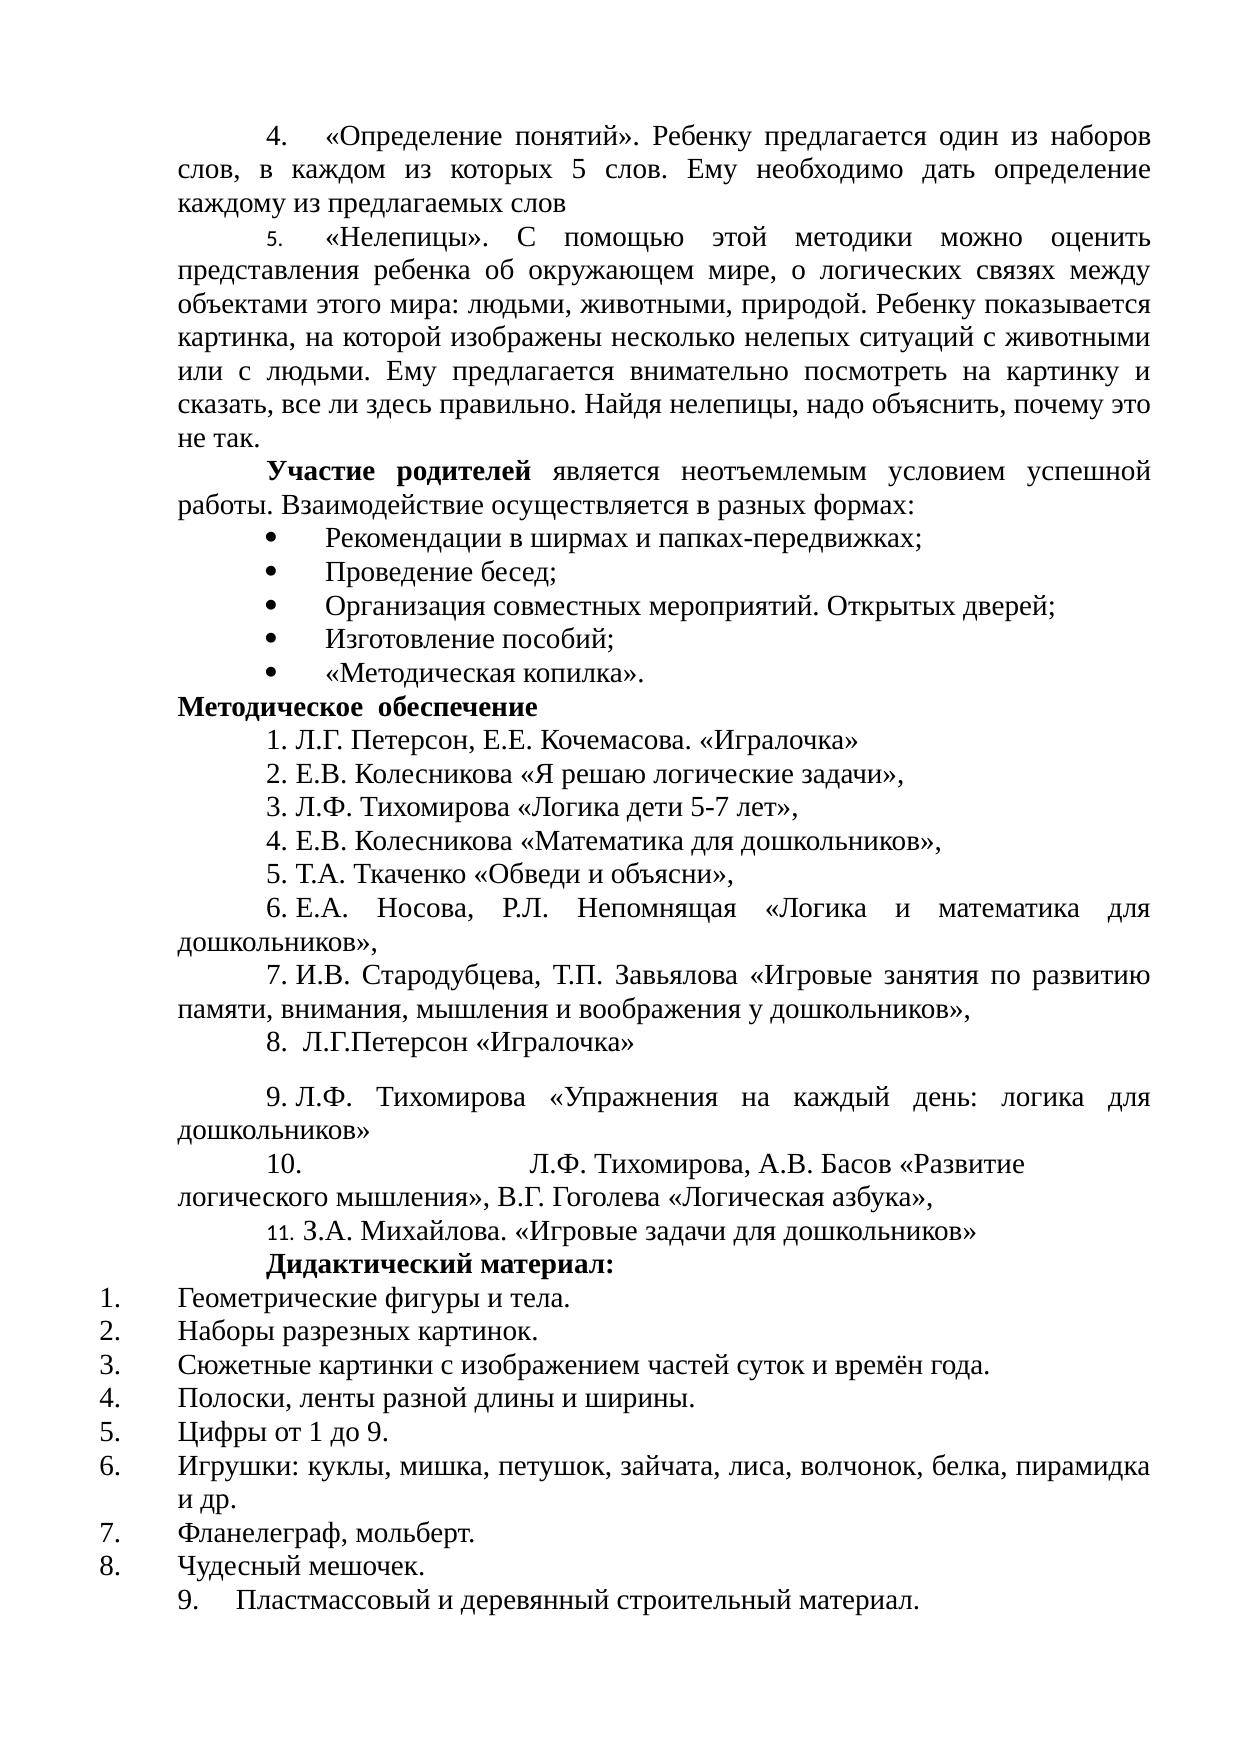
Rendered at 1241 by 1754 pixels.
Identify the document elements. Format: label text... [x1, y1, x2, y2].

list Е.В. Колесникова «Математика для дошкольников», [177, 823, 1152, 857]
list Сюжетные картинки с изображением частей суток и времён года. [99, 1347, 1152, 1381]
list Е.В. Колесникова «Я решаю логические задачи», [177, 756, 1152, 789]
list Л.Ф. Тихомирова, А.В. Басов «Развитие логического мышления», В.Г. Гоголева «Логическая азбука», [177, 1146, 1152, 1213]
list Геометрические фигуры и тела. [99, 1280, 1152, 1313]
list «Методическая копилка». [177, 655, 1152, 689]
list Полоски, ленты разной длины и ширины. [99, 1381, 1152, 1414]
list Организация совместных мероприятий. Открытых дверей; [177, 588, 1152, 622]
text Участие родителей является неотъемлемым условием успешной работы. Взаимодействие осуществляется в разных формах: [177, 453, 1152, 521]
list Проведение бесед; [177, 554, 1152, 588]
list Фланелеграф, мольберт. [99, 1515, 1152, 1548]
list Наборы разрезных картинок. [99, 1313, 1152, 1347]
list Л.Ф. Тихомирова «Упражнения на каждый день: логика для дошкольников» [177, 1079, 1152, 1146]
text Дидактический материал: [177, 1246, 1152, 1280]
list Л.Ф. Тихомирова «Логика дети 5-7 лет», [177, 789, 1152, 823]
list «Определение понятий». Ребенку предлагается один из наборов слов, в каждом из которых 5 слов. Ему необходимо дать определение каждому из предлагаемых слов [177, 118, 1152, 219]
list Чудесный мешочек. [99, 1548, 1152, 1582]
list Изготовление пособий; [177, 622, 1152, 655]
list Игрушки: куклы, мишка, петушок, зайчата, лиса, волчонок, белка, пирамидка и др. [99, 1448, 1152, 1515]
list Т.А. Ткаченко «Обведи и объясни», [177, 857, 1152, 890]
list Е.А. Носова, Р.Л. Непомнящая «Логика и математика для дошкольников», [177, 890, 1152, 957]
list Рекомендации в ширмах и папках-передвижках; [177, 521, 1152, 554]
list З.А. Михайлова. «Игровые задачи для дошкольников» [177, 1213, 1152, 1246]
list Л.Г.Петерсон «Игралочка» [177, 1024, 1152, 1058]
text Методическое обеспечение [177, 689, 1152, 722]
list Л.Г. Петерсон, Е.Е. Кочемасова. «Игралочка» [177, 722, 1152, 756]
text 9. Пластмассовый и деревянный строительный материал. [177, 1582, 1152, 1615]
list И.В. Стародубцева, Т.П. Завьялова «Игровые занятия по развитию памяти, внимания, мышления и воображения у дошкольников», [177, 957, 1152, 1024]
list «Нелепицы». С помощью этой методики можно оценить представления ребенка об окружающем мире, о логических связях между объектами этого мира: людьми, животными, природой. Ребенку показывается картинка, на которой изображены несколько нелепых ситуаций с животными или с людьми. Ему предлагается внимательно посмотреть на картинку и сказать, все ли здесь правильно. Найдя нелепицы, надо объяснить, почему это не так. [177, 219, 1152, 453]
list Цифры от 1 до 9. [99, 1414, 1152, 1448]
